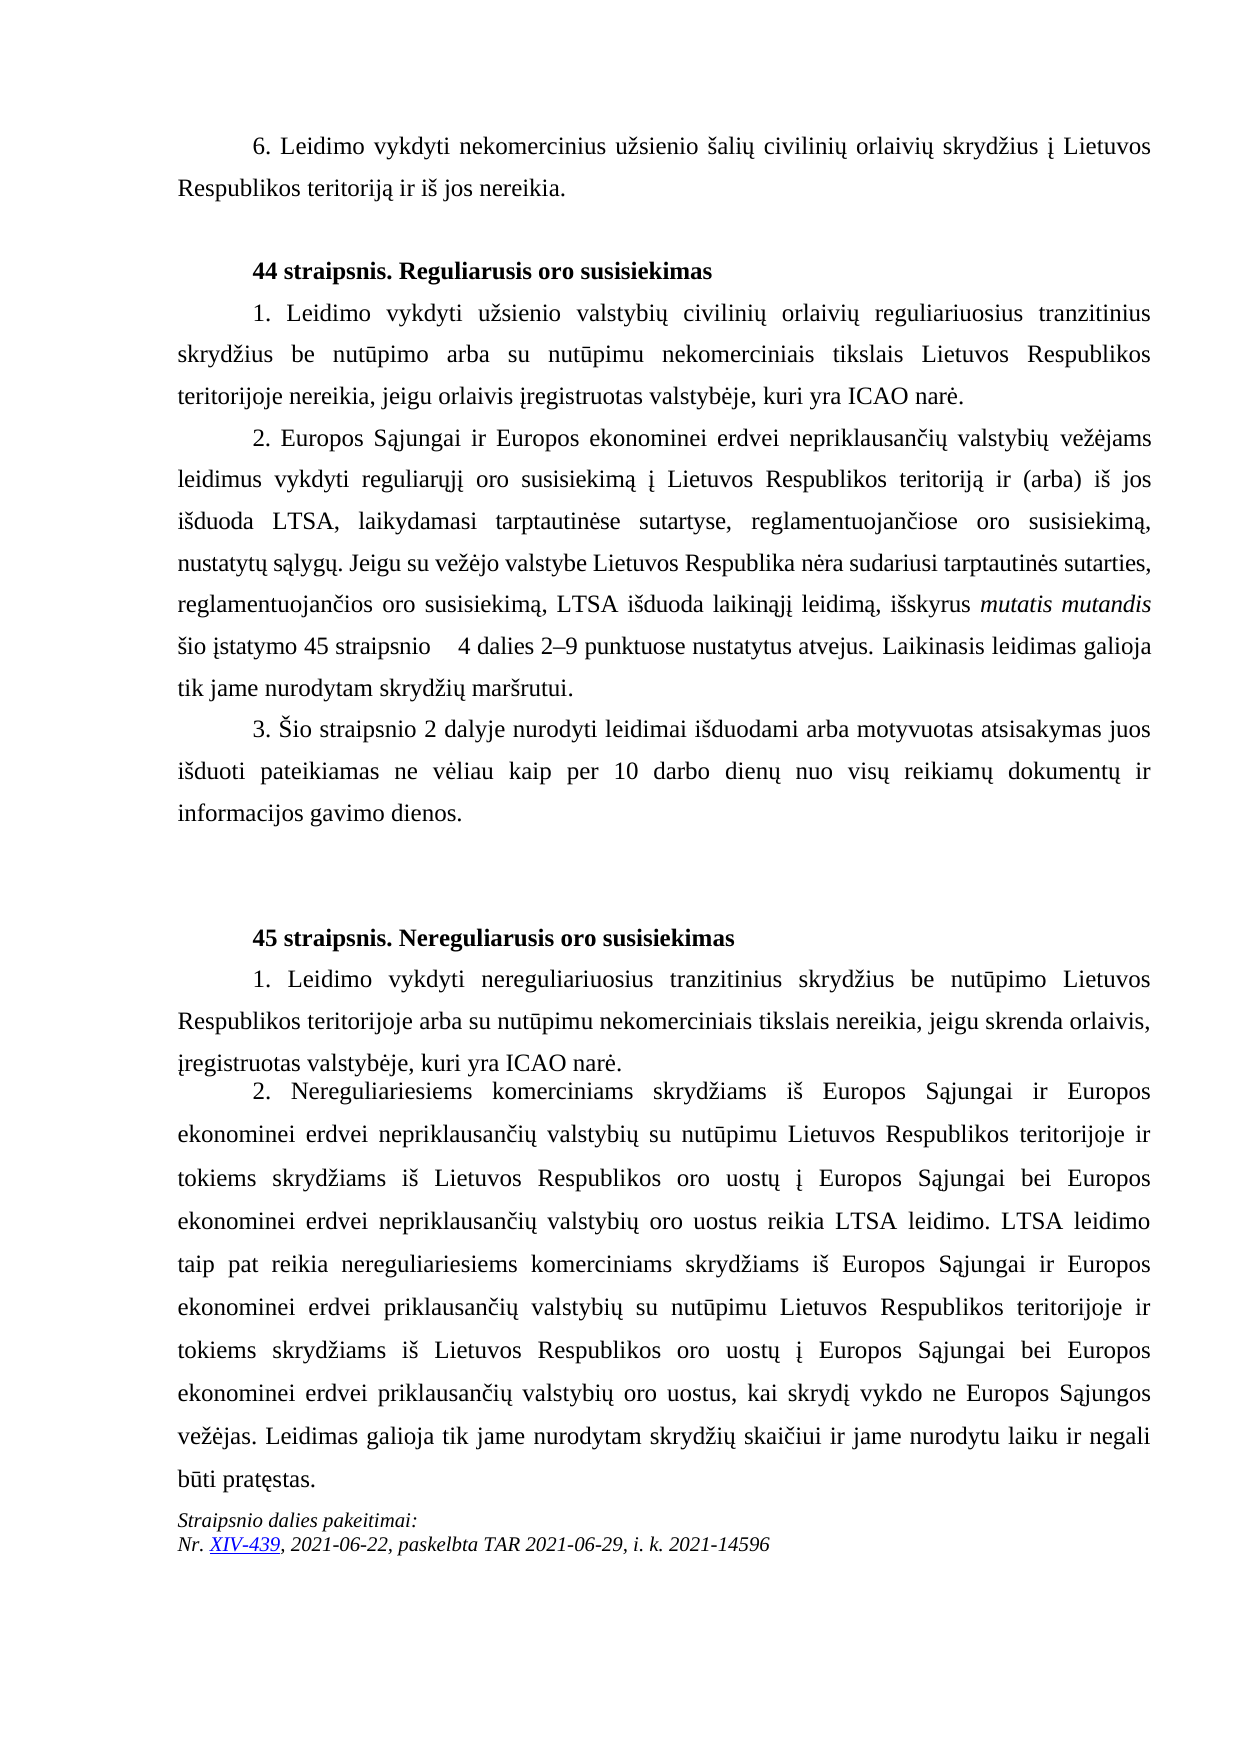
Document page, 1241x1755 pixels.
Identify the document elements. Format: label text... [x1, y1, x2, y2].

text Straipsnio dalies pakeitimai: [177, 1508, 1152, 1532]
text 2. Europos Sąjungai ir Europos ekonominei erdvei nepriklausančių valstybių vežėjams leidimus vykdyti reguliarųjį oro susisiekimą į Lietuvos Respublikos teritoriją ir (arba) iš jos išduoda LTSA, laikydamasi tarptautinėse sutartyse, reglamentuojančiose oro susisiekimą, nustatytų sąlygų. Jeigu su vežėjo valstybe Lietuvos Respublika nėra sudariusi tarptautinės sutarties, reglamentuojančios oro susisiekimą, LTSA išduoda laikinąjį leidimą, išskyrus mutatis mutandis šio įstatymo 45 straipsnio 4 dalies 2–9 punktuose nustatytus atvejus. Laikinasis leidimas galioja tik jame nurodytam skrydžių maršrutui. [177, 410, 1152, 701]
text 1. Leidimo vykdyti nereguliariuosius tranzitinius skrydžius be nutūpimo Lietuvos Respublikos teritorijoje arba su nutūpimu nekomerciniais tikslais nereikia, jeigu skrenda orlaivis, įregistruotas valstybėje, kuri yra ICAO narė. [177, 951, 1152, 1076]
text Nr. XIV-439, 2021-06-22, paskelbta TAR 2021-06-29, i. k. 2021-14596 [177, 1532, 1152, 1556]
text 6. Leidimo vykdyti nekomercinius užsienio šalių civilinių orlaivių skrydžius į Lietuvos Respublikos teritoriją ir iš jos nereikia. [177, 118, 1152, 201]
text 1. Leidimo vykdyti užsienio valstybių civilinių orlaivių reguliariuosius tranzitinius skrydžius be nutūpimo arba su nutūpimu nekomerciniais tikslais Lietuvos Respublikos teritorijoje nereikia, jeigu orlaivis įregistruotas valstybėje, kuri yra ICAO narė. [177, 285, 1152, 410]
text 3. Šio straipsnio 2 dalyje nurodyti leidimai išduodami arba motyvuotas atsisakymas juos išduoti pateikiamas ne vėliau kaip per 10 darbo dienų nuo visų reikiamų dokumentų ir informacijos gavimo dienos. [177, 701, 1152, 826]
text 44 straipsnis. Reguliarusis oro susisiekimas [177, 243, 1152, 285]
text 45 straipsnis. Nereguliarusis oro susisiekimas [177, 910, 1152, 951]
text 2. Nereguliariesiems komerciniams skrydžiams iš Europos Sąjungai ir Europos ekonominei erdvei nepriklausančių valstybių su nutūpimu Lietuvos Respublikos teritorijoje ir tokiems skrydžiams iš Lietuvos Respublikos oro uostų į Europos Sąjungai bei Europos ekonominei erdvei nepriklausančių valstybių oro uostus reikia LTSA leidimo. LTSA leidimo taip pat reikia nereguliariesiems komerciniams skrydžiams iš Europos Sąjungai ir Europos ekonominei erdvei priklausančių valstybių su nutūpimu Lietuvos Respublikos teritorijoje ir tokiems skrydžiams iš Lietuvos Respublikos oro uostų į Europos Sąjungai bei Europos ekonominei erdvei priklausančių valstybių oro uostus, kai skrydį vykdo ne Europos Sąjungos vežėjas. Leidimas galioja tik jame nurodytam skrydžių skaičiui ir jame nurodytu laiku ir negali būti pratęstas. [177, 1076, 1152, 1493]
